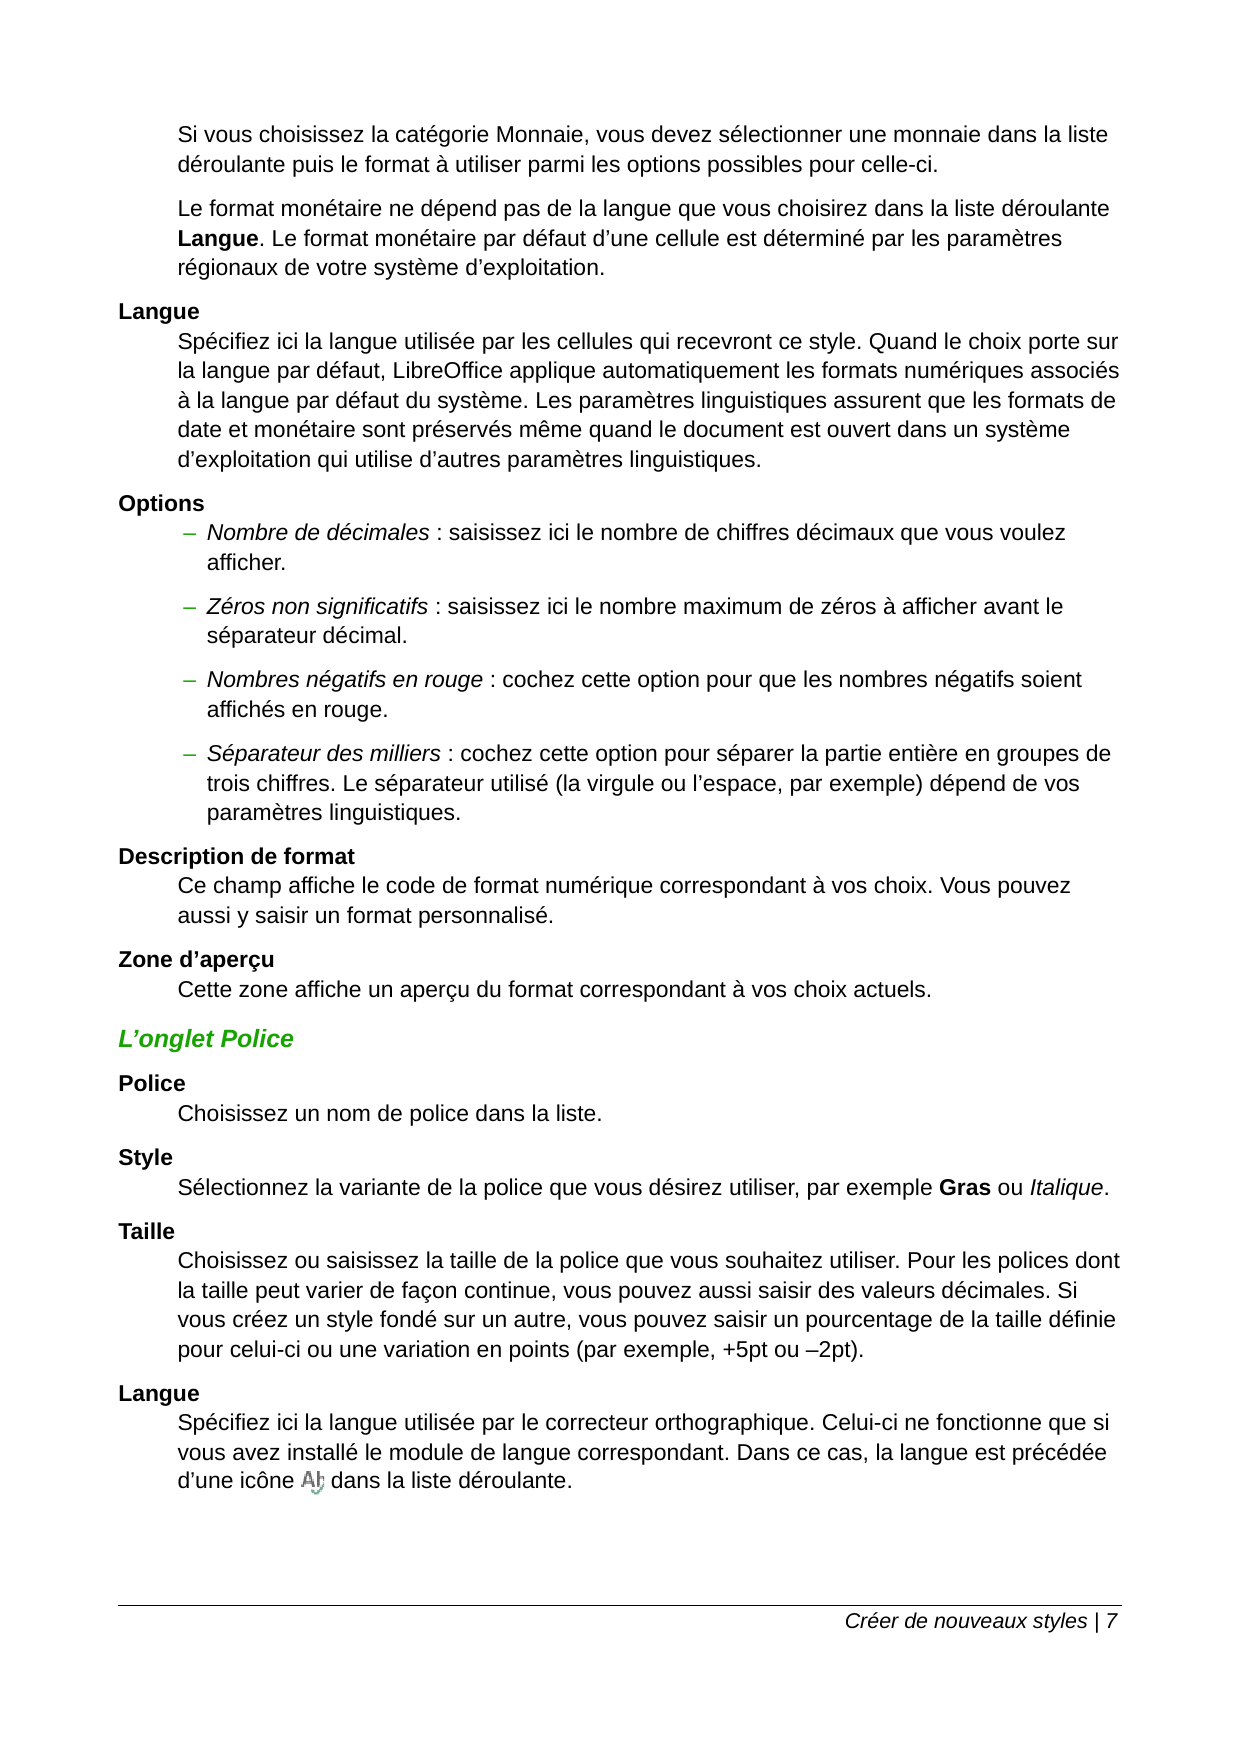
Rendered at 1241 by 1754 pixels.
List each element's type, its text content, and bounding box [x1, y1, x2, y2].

list Zéros non significatifs : saisissez ici le nombre maximum de zéros à afficher avant le séparateur décimal. [183, 590, 1122, 649]
list Nombre de décimales : saisissez ici le nombre de chiffres décimaux que vous voulez afficher. [183, 516, 1122, 575]
list Cette zone affiche un aperçu du format correspondant à vos choix actuels. [177, 973, 1122, 1002]
list Si vous choisissez la catégorie Monnaie, vous devez sélectionner une monnaie dans la liste déroulante puis le format à utiliser parmi les options possibles pour celle-ci. [177, 118, 1122, 177]
subtitle Options [118, 487, 1122, 516]
subtitle Langue [118, 295, 1122, 324]
subtitle Police [118, 1067, 1122, 1097]
subtitle Description de format [118, 840, 1122, 869]
list Spécifiez ici la langue utilisée par les cellules qui recevront ce style. Quand le choix porte sur la langue par défaut, LibreOffice applique automatiquement les formats numériques associés à la langue par défaut du système. Les paramètres linguistiques assurent que les formats de date et monétaire sont préservés même quand le document est ouvert dans un système d’exploitation qui utilise d’autres paramètres linguistiques. [177, 324, 1122, 472]
list Nombres négatifs en rouge : cochez cette option pour que les nombres négatifs soient affichés en rouge. [183, 663, 1122, 722]
picture [300, 1471, 325, 1495]
list Choisissez un nom de police dans la liste. [177, 1097, 1122, 1126]
list Sélectionnez la variante de la police que vous désirez utiliser, par exemple Gras ou Italique. [177, 1170, 1122, 1200]
list Ce champ affiche le code de format numérique correspondant à vos choix. Vous pouvez aussi y saisir un format personnalisé. [177, 869, 1122, 928]
list Séparateur des milliers : cochez cette option pour séparer la partie entière en groupes de trois chiffres. Le séparateur utilisé (la virgule ou l’espace, par exemple) dépend de vos paramètres linguistiques. [183, 737, 1122, 825]
subtitle L’onglet Police [118, 1023, 1122, 1052]
subtitle Taille [118, 1214, 1122, 1244]
subtitle Style [118, 1141, 1122, 1170]
list Spécifiez ici la langue utilisée par le correcteur orthographique. Celui-ci ne fonctionne que si vous avez installé le module de langue correspondant. Dans ce cas, la langue est précédée d’une icône dans la liste déroulante. [177, 1406, 1122, 1495]
subtitle Langue [118, 1377, 1122, 1406]
subtitle Zone d’aperçu [118, 943, 1122, 973]
list Le format monétaire ne dépend pas de la langue que vous choisirez dans la liste déroulante Langue. Le format monétaire par défaut d’une cellule est déterminé par les paramètres régionaux de votre système d’exploitation. [177, 192, 1122, 280]
list Choisissez ou saisissez la taille de la police que vous souhaitez utiliser. Pour les polices dont la taille peut varier de façon continue, vous pouvez aussi saisir des valeurs décimales. Si vous créez un style fondé sur un autre, vous pouvez saisir un pourcentage de la taille définie pour celui-ci ou une variation en points (par exemple, +5pt ou –2pt). [177, 1244, 1122, 1362]
